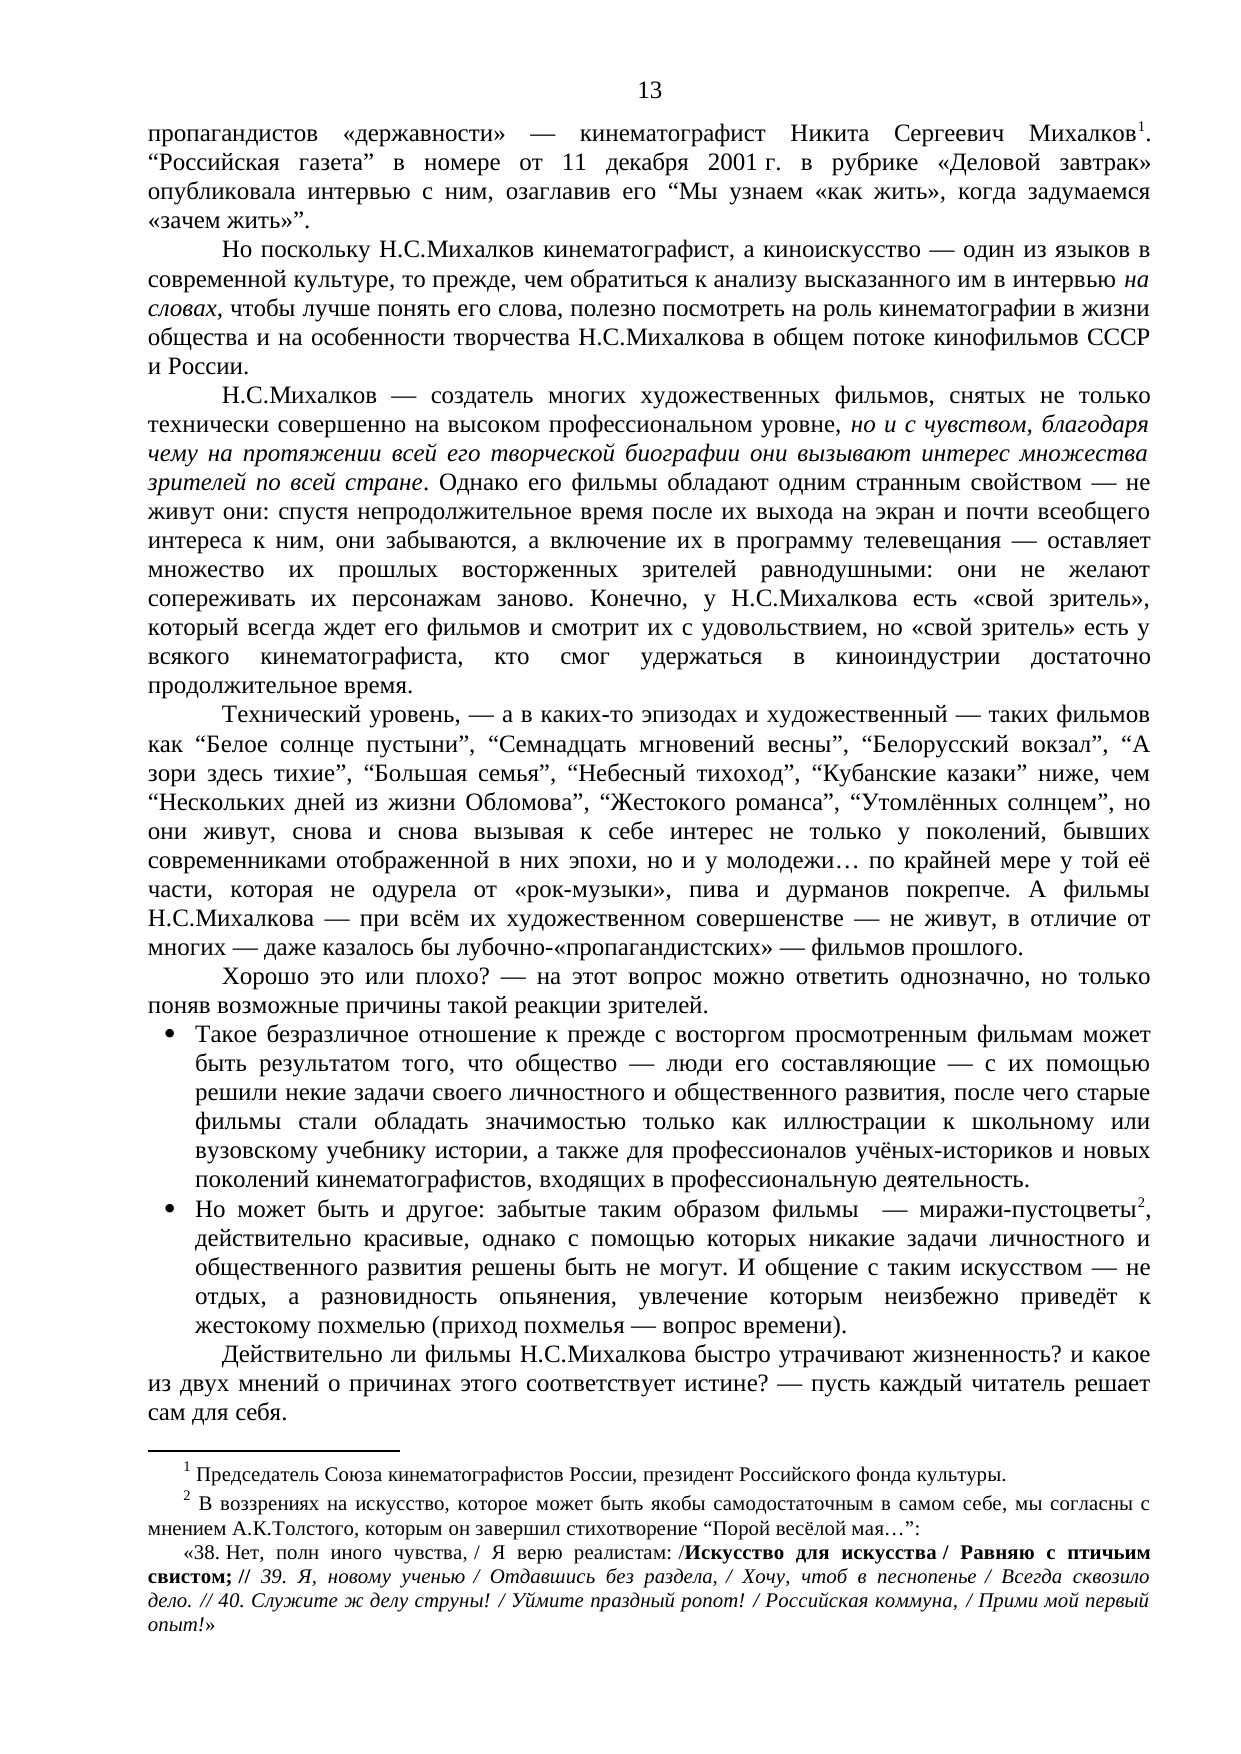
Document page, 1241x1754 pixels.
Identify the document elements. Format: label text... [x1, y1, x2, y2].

list В воззрениях на искусство, которое может быть якобы самодостаточным в самом себе, мы согласны с мнением А.К.Толстого, которым он завершил стихотворение “Порой весёлой мая…”: [148, 1486, 1152, 1539]
text пропагандистов «державности» — кинематографист Никита Сергеевич Михалков. “Российская газета” в номере от 11 декабря 2001 г. в рубрике «Деловой завтрак» опубликовала интервью с ним, озаглавив его “Мы узнаем «как жить», когда задумаемся «зачем жить»”. [148, 118, 1152, 234]
text Но поскольку Н.С.Михалков кинематографист, а киноискусство — один из языков в современной культуре, то прежде, чем обратиться к анализу высказанного им в интервью на словах, чтобы лучше понять его слова, полезно посмотреть на роль кинематографии в жизни общества и на особенности творчества Н.С.Михалкова в общем потоке кинофильмов СССР и России. [148, 234, 1152, 380]
list Такое безразличное отношение к прежде с восторгом просмотренным фильмам может быть результатом того, что общество — люди его составляющие — с их помощью решили некие задачи своего личностного и общественного развития, после чего старые фильмы стали обладать значимостью только как иллюстрации к школьному или вузовскому учебнику истории, а также для профессионалов учёных-историков и новых поколений кинематографистов, входящих в профессиональную деятельность. [165, 1019, 1152, 1193]
text Н.С.Михалков — создатель многих художественных фильмов, снятых не только технически совершенно на высоком профессиональном уровне, но и с чувством, благодаря чему на протяжении всей его творческой биографии они вызывают интерес множества зрителей по всей стране. Однако его фильмы обладают одним странным свойством — не живут они: спустя непродолжительное время после их выхода на экран и почти всеобщего интереса к ним, они забываются, а включение их в программу телевещания — оставляет множество их прошлых восторженных зрителей равнодушными: они не желают сопереживать их персонажам заново. Конечно, у Н.С.Михалкова есть «свой зритель», который всегда ждет его фильмов и смотрит их с удовольствием, но «свой зритель» есть у всякого кинематографиста, кто смог удержаться в киноиндустрии достаточно продолжительное время. [148, 380, 1152, 699]
text Технический уровень, — а в каких-то эпизодах и художественный — таких фильмов как “Белое солнце пустыни”, “Семнадцать мгновений весны”, “Белорусский вокзал”, “А зори здесь тихие”, “Большая семья”, “Небесный тихоход”, “Кубанские казаки” ниже, чем “Нескольких дней из жизни Обломова”, “Жестокого романса”, “Утомлённых солнцем”, но они живут, снова и снова вызывая к себе интерес не только у поколений, бывших современниками отображенной в них эпохи, но и у молодежи… по крайней мере у той её части, которая не одурела от «рок-музыки», пива и дурманов покрепче. А фильмы Н.С.Михалкова — при всём их художественном совершенстве — не живут, в отличие от многих — даже казалось бы лубочно-«пропагандистских» — фильмов прошлого. [148, 699, 1152, 961]
text Хорошо это или плохо? — на этот вопрос можно ответить однозначно, но только поняв возможные причины такой реакции зрителей. [148, 961, 1152, 1019]
list Но может быть и другое: забытые таким образом фильмы — миражи-пустоцветы, действительно красивые, однако с помощью которых никакие задачи личностного и общественного развития решены быть не могут. И общение с таким искусством — не отдых, а разновидность опьянения, увлечение которым неизбежно приведёт к жестокому похмелью (приход похмелья — вопрос времени). [165, 1193, 1152, 1339]
text Действительно ли фильмы Н.С.Михалкова быстро утрачивают жизненность? и какое из двух мнений о причинах этого соответствует истине? — пусть каждый читатель решает сам для себя. [148, 1339, 1152, 1426]
list «38. Нет, полн иного чувства, / Я верю реалистам: /Искусство для искусства / Равняю с птичьим свистом; // 39. Я, новому ученью / Отдавшись без раздела, / Хочу, чтоб в песнопенье / Всегда сквозило дело. // 40. Служите ж делу струны! / Уймите праздный ропот! / Российская коммуна, / Прими мой первый опыт!» [148, 1539, 1152, 1636]
text Председатель Союза кинематографистов России, президент Российского фонда культуры. [148, 1457, 1152, 1486]
